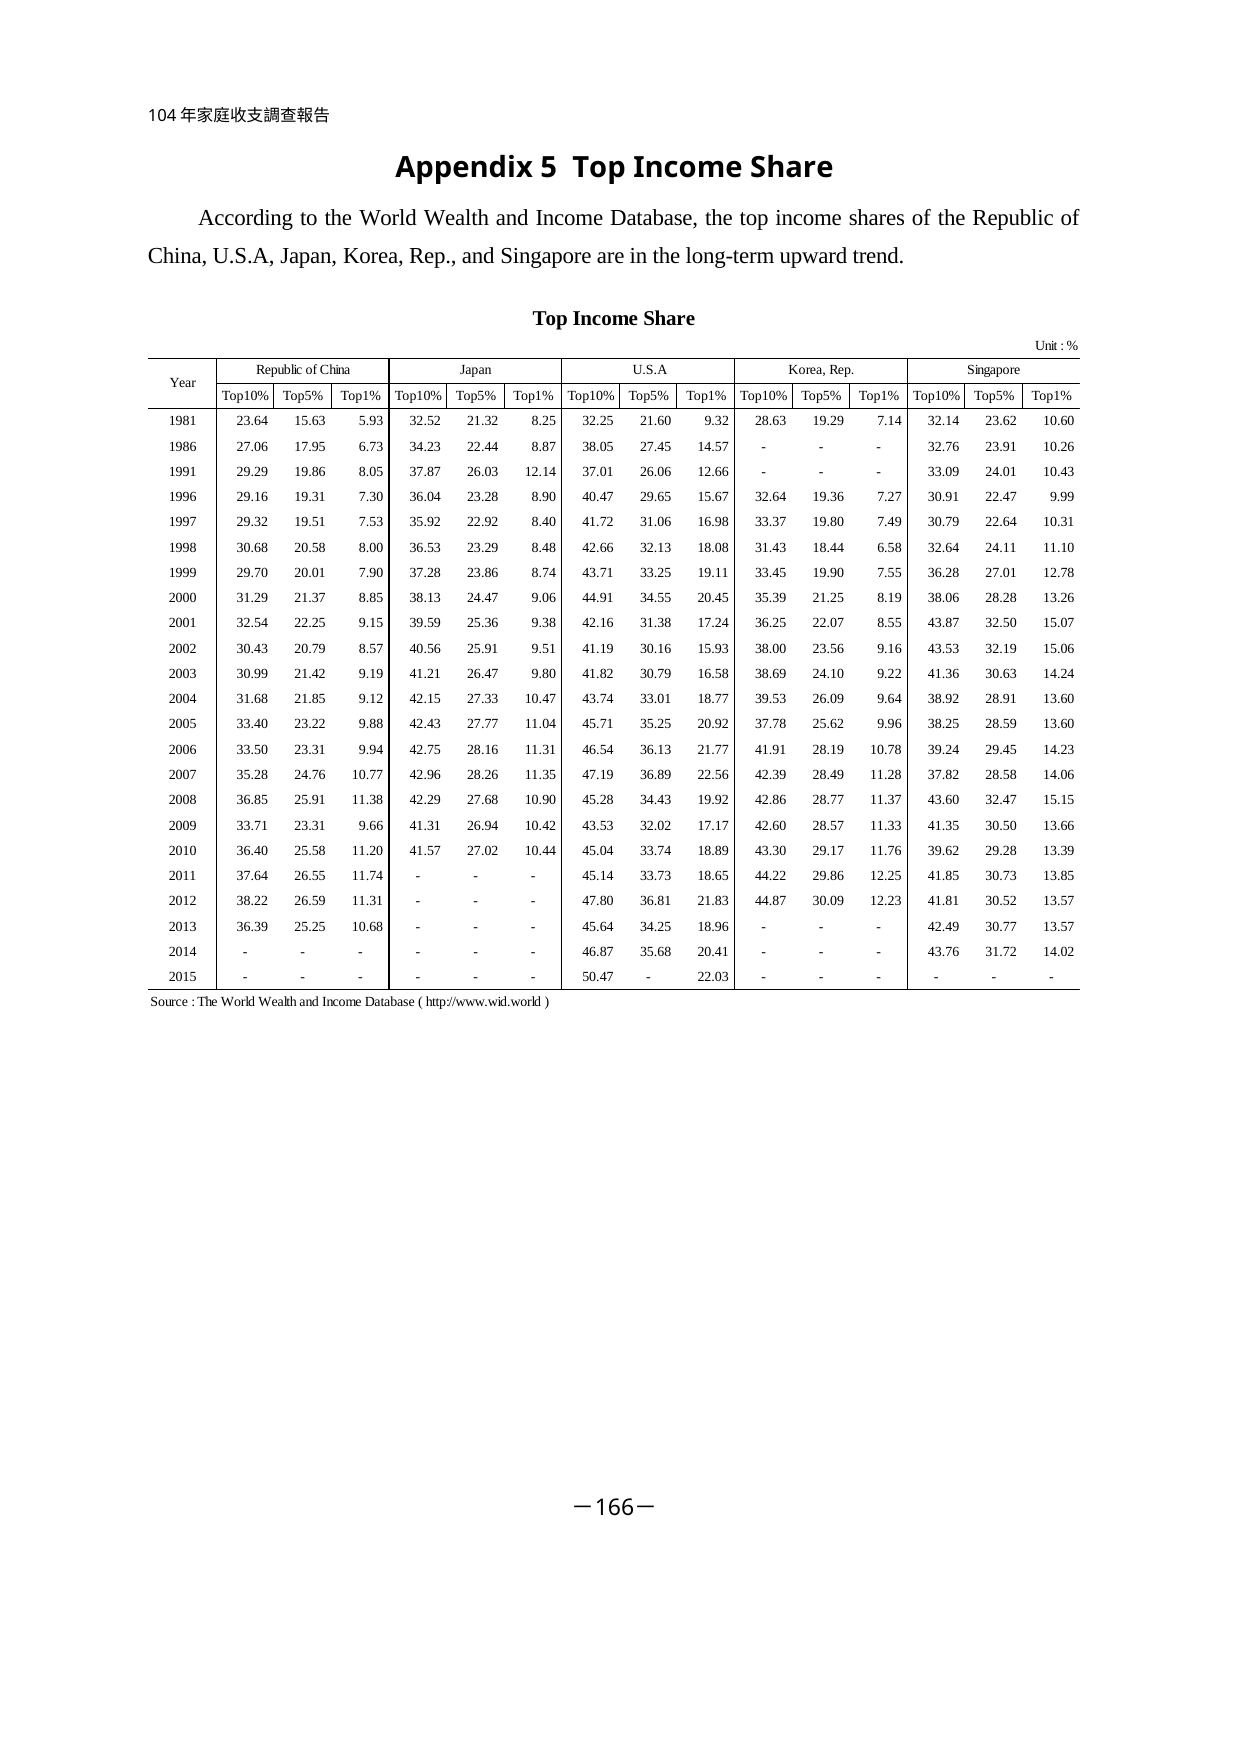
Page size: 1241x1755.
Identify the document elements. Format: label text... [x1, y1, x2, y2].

subtitle Appendix 5 Top Income Share [148, 148, 1081, 185]
text According to the World Wealth and Income Database, the top income shares of the Republic of China, U.S.A, Japan, Korea, Rep., and Singapore are in the long-term upward trend. [148, 196, 1081, 271]
